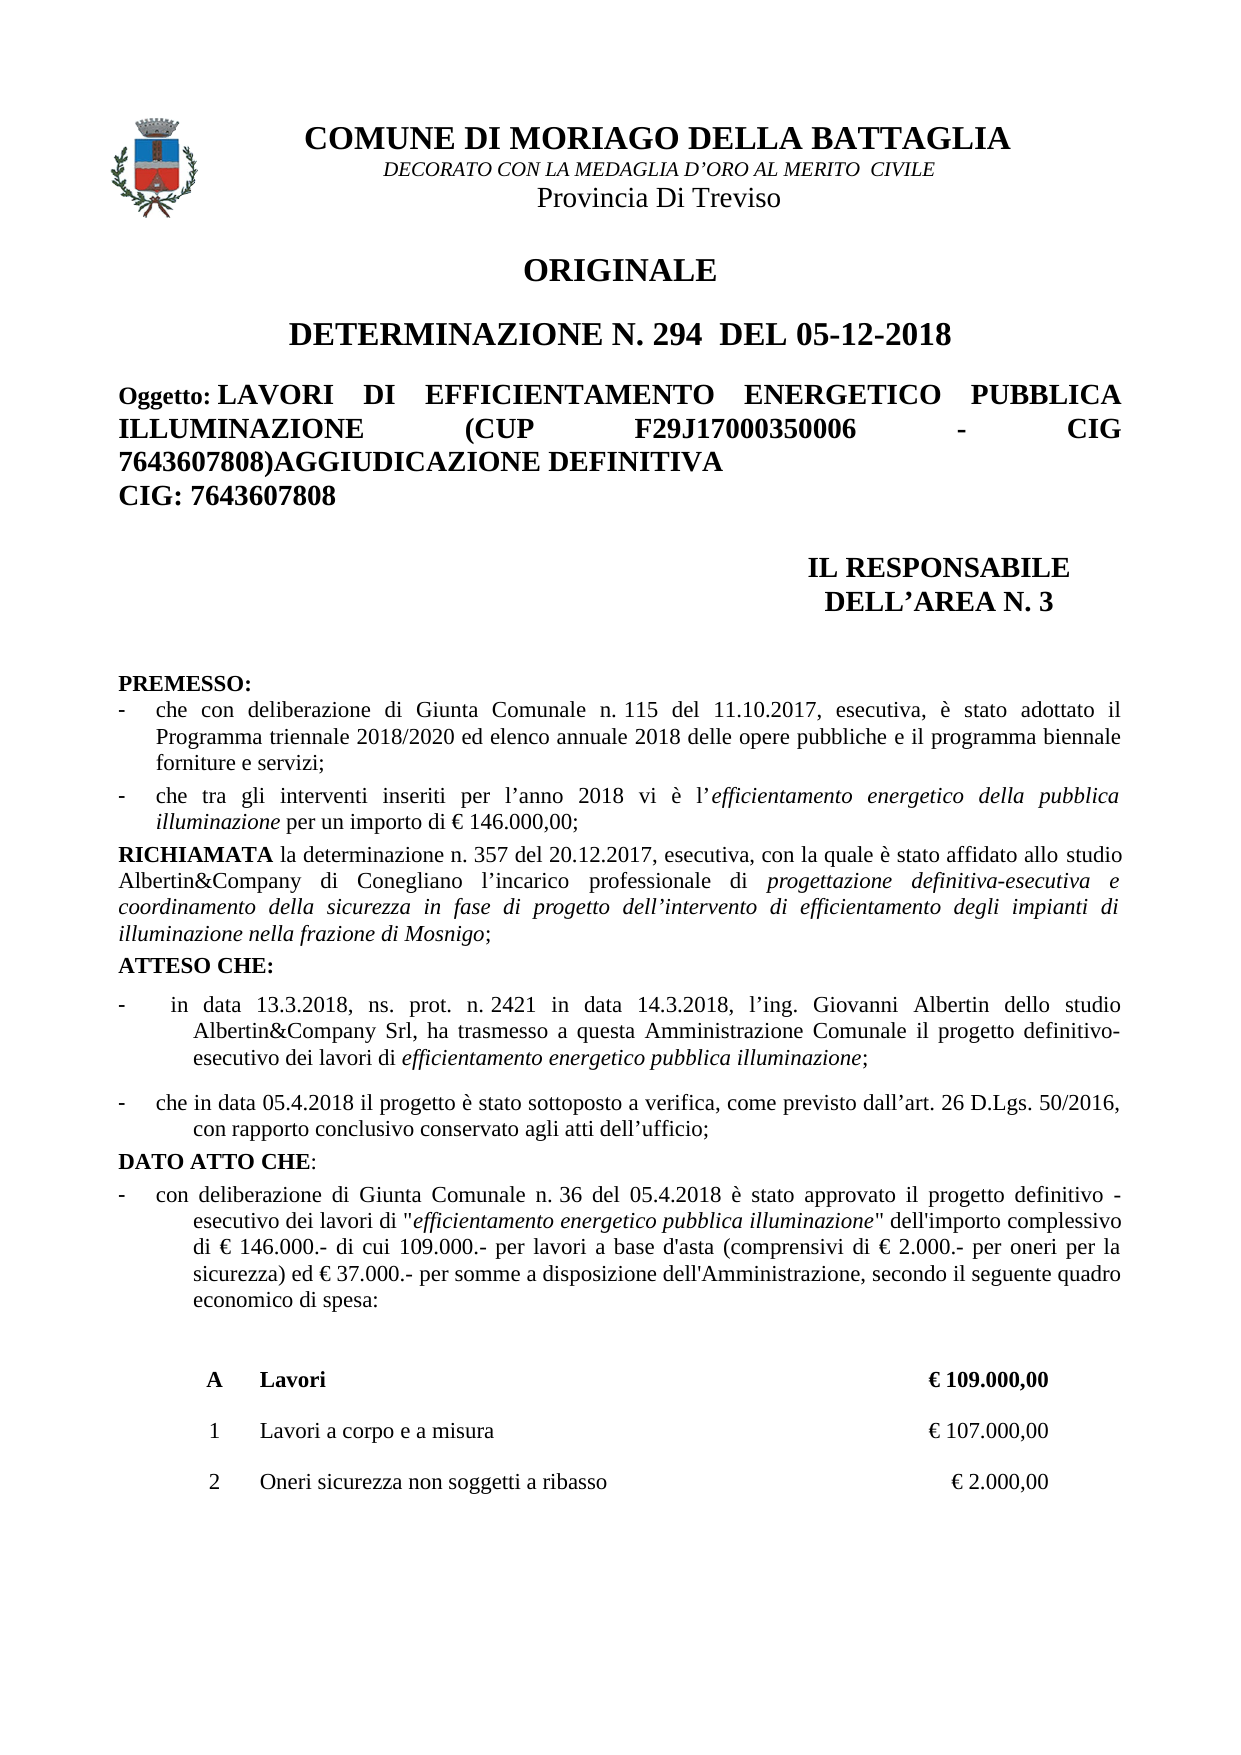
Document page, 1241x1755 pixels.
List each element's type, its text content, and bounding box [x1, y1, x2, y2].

table_cell 2 [181, 1468, 248, 1519]
text RICHIAMATA la determinazione n. 357 del 20.12.2017, esecutiva, con la quale è stato affidato allo studio Albertin&Company di Conegliano l’incarico professionale di progettazione definitiva-esecutiva e coordinamento della sicurezza in fase di progetto dell’intervento di efficientamento degli impianti di illuminazione nella frazione di Mosnigo; [118, 841, 1122, 946]
text [118, 187, 142, 214]
text PREMESSO: [118, 670, 1122, 696]
table_cell Lavori a corpo e a misura [248, 1417, 915, 1468]
list che con deliberazione di Giunta Comunale n. 115 del 11.10.2017, esecutiva, è stato adottato il Programma triennale 2018/2020 ed elenco annuale 2018 delle opere pubbliche e il programma biennale forniture e servizi; [118, 696, 1122, 776]
subtitle IL RESPONSABILE DELL’AREA N. 3 [756, 550, 1122, 617]
list con deliberazione di Giunta Comunale n. 36 del 05.4.2018 è stato approvato il progetto definitivo - esecutivo dei lavori di "efficientamento energetico pubblica illuminazione" dell'importo complessivo di € 146.000.- di cui 109.000.- per lavori a base d'asta (comprensivi di € 2.000.- per oneri per la sicurezza) ed € 37.000.- per somme a disposizione dell'Amministrazione, secondo il seguente quadro economico di spesa: [118, 1181, 1122, 1312]
text ATTESO CHE: [118, 952, 1117, 979]
text ORIGINALE [118, 251, 1122, 289]
table_cell € 2.000,00 [915, 1468, 1060, 1519]
list che in data 05.4.2018 il progetto è stato sottoposto a verifica, come previsto dall’art. 26 D.Lgs. 50/2016, con rapporto conclusivo conservato agli atti dell’ufficio; [118, 1089, 1122, 1142]
table_header A [181, 1366, 248, 1417]
table_header € 109.000,00 [915, 1366, 1060, 1417]
text [118, 118, 141, 153]
table_cell [915, 1519, 1060, 1636]
text COMUNE DI MORIAGO DELLA BATTAGLIA [172, 118, 1122, 156]
table_cell Oneri sicurezza non soggetti a ribasso [248, 1468, 915, 1519]
table_cell € 107.000,00 [915, 1417, 1060, 1468]
table_cell 1 [181, 1417, 248, 1468]
table_header Lavori [248, 1366, 915, 1417]
list che tra gli interventi inseriti per l’anno 2018 vi è l’efficientamento energetico della pubblica illuminazione per un importo di € 146.000,00; [118, 782, 1122, 834]
text DETERMINAZIONE N. 294 DEL 05-12-2018 [118, 314, 1122, 352]
text DATO ATTO CHE: [118, 1148, 1122, 1174]
text Provincia Di Treviso [168, 181, 1122, 214]
table_cell [248, 1519, 915, 1636]
table_cell [181, 1519, 248, 1636]
list in data 13.3.2018, ns. prot. n. 2421 in data 14.3.2018, l’ing. Giovanni Albertin dello studio Albertin&Company Srl, ha trasmesso a questa Amministrazione Comunale il progetto definitivo- esecutivo dei lavori di efficientamento energetico pubblica illuminazione; [118, 991, 1122, 1070]
text CIG: 7643607808 [118, 478, 1122, 511]
text Oggetto: LAVORI DI EFFICIENTAMENTO ENERGETICO PUBBLICA ILLUMINAZIONE (CUP F29J17000350006 - CIG 7643607808)AGGIUDICAZIONE DEFINITIVA [118, 377, 1122, 478]
text DECORATO CON LA MEDAGLIA D’ORO AL MERITO CIVILE [193, 156, 1122, 181]
